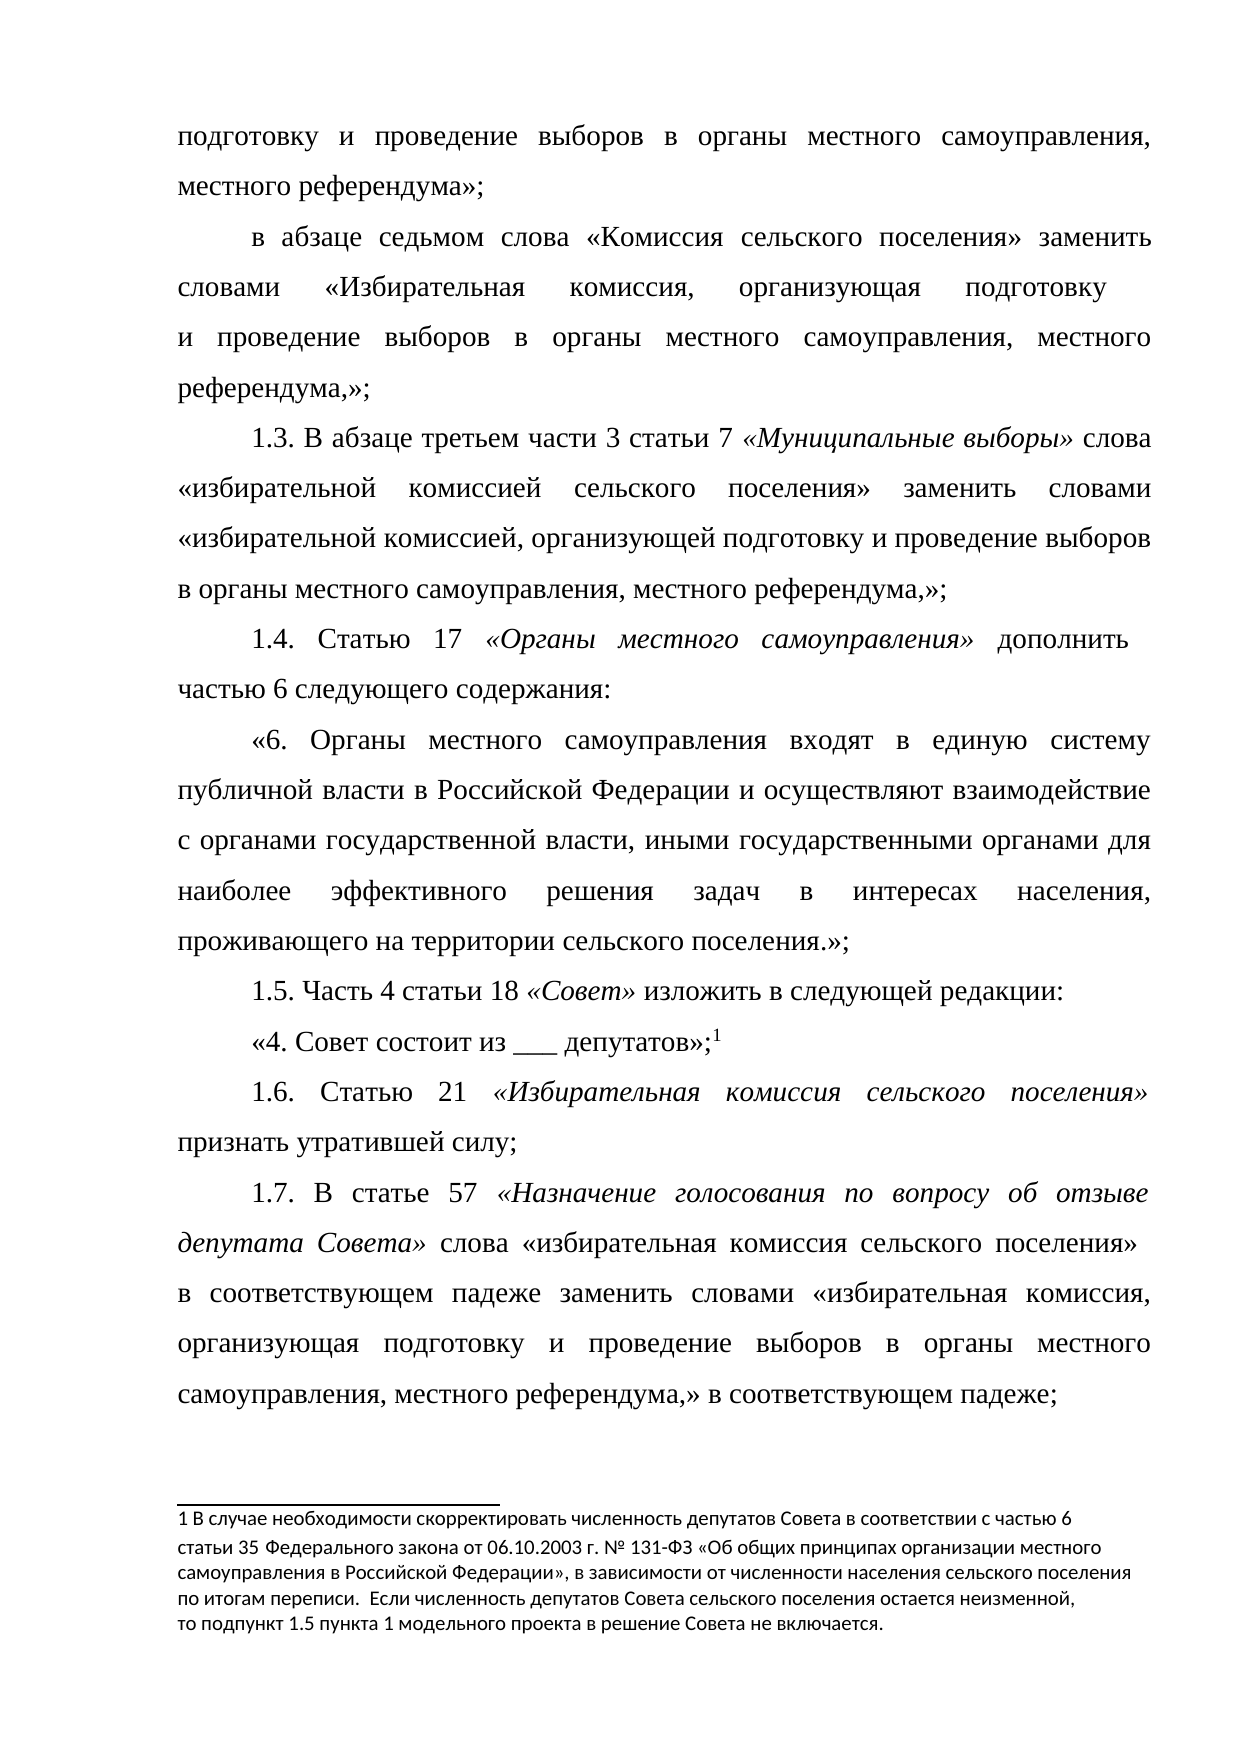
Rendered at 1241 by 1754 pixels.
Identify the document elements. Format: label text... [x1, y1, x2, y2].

text подготовку и проведение выборов в органы местного самоуправления, местного референдума»; [177, 118, 1152, 202]
text 1.6. Статью 21 «Избирательная комиссия сельского поселения» признать утратившей силу; [177, 1074, 1152, 1158]
text 1.4. Статью 17 «Органы местного самоуправления» дополнить частью 6 следующего содержания: [177, 621, 1152, 705]
text 1.3. В абзаце третьем части 3 статьи 7 «Муниципальные выборы» слова «избирательной комиссией сельского поселения» заменить словами «избирательной комиссией, организующей подготовку и проведение выборов в органы местного самоуправления, местного референдума,»; [177, 420, 1152, 604]
text В случае необходимости скорректировать численность депутатов Совета в соответствии с частью 6 статьи 35 Федерального закона от 06.10.2003 г. № 131-ФЗ «Об общих принципах организации местного самоуправления в Российской Федерации», в зависимости от численности населения сельского поселения по итогам переписи. Если численность депутатов Совета сельского поселения остается неизменной, то подпункт 1.5 пункта 1 модельного проекта в решение Совета не включается. [177, 1505, 1152, 1636]
text в абзаце седьмом слова «Комиссия сельского поселения» заменить словами «Избирательная комиссия, организующая подготовку и проведение выборов в органы местного самоуправления, местного референдума,»; [177, 219, 1152, 403]
text 1.5. Часть 4 статьи 18 «Совет» изложить в следующей редакции: [177, 973, 1152, 1007]
text 1.7. В статье 57 «Назначение голосования по вопросу об отзыве депутата Совета» слова «избирательная комиссия сельского поселения» в соответствующем падеже заменить словами «избирательная комиссия, организующая подготовку и проведение выборов в органы местного самоуправления, местного референдума,» в соответствующем падеже; [177, 1175, 1152, 1409]
text «6. Органы местного самоуправления входят в единую систему публичной власти в Российской Федерации и осуществляют взаимодействие с органами государственной власти, иными государственными органами для наиболее эффективного решения задач в интересах населения, проживающего на территории сельского поселения.»; [177, 722, 1152, 957]
text «4. Совет состоит из ___ депутатов»; [177, 1024, 1152, 1057]
